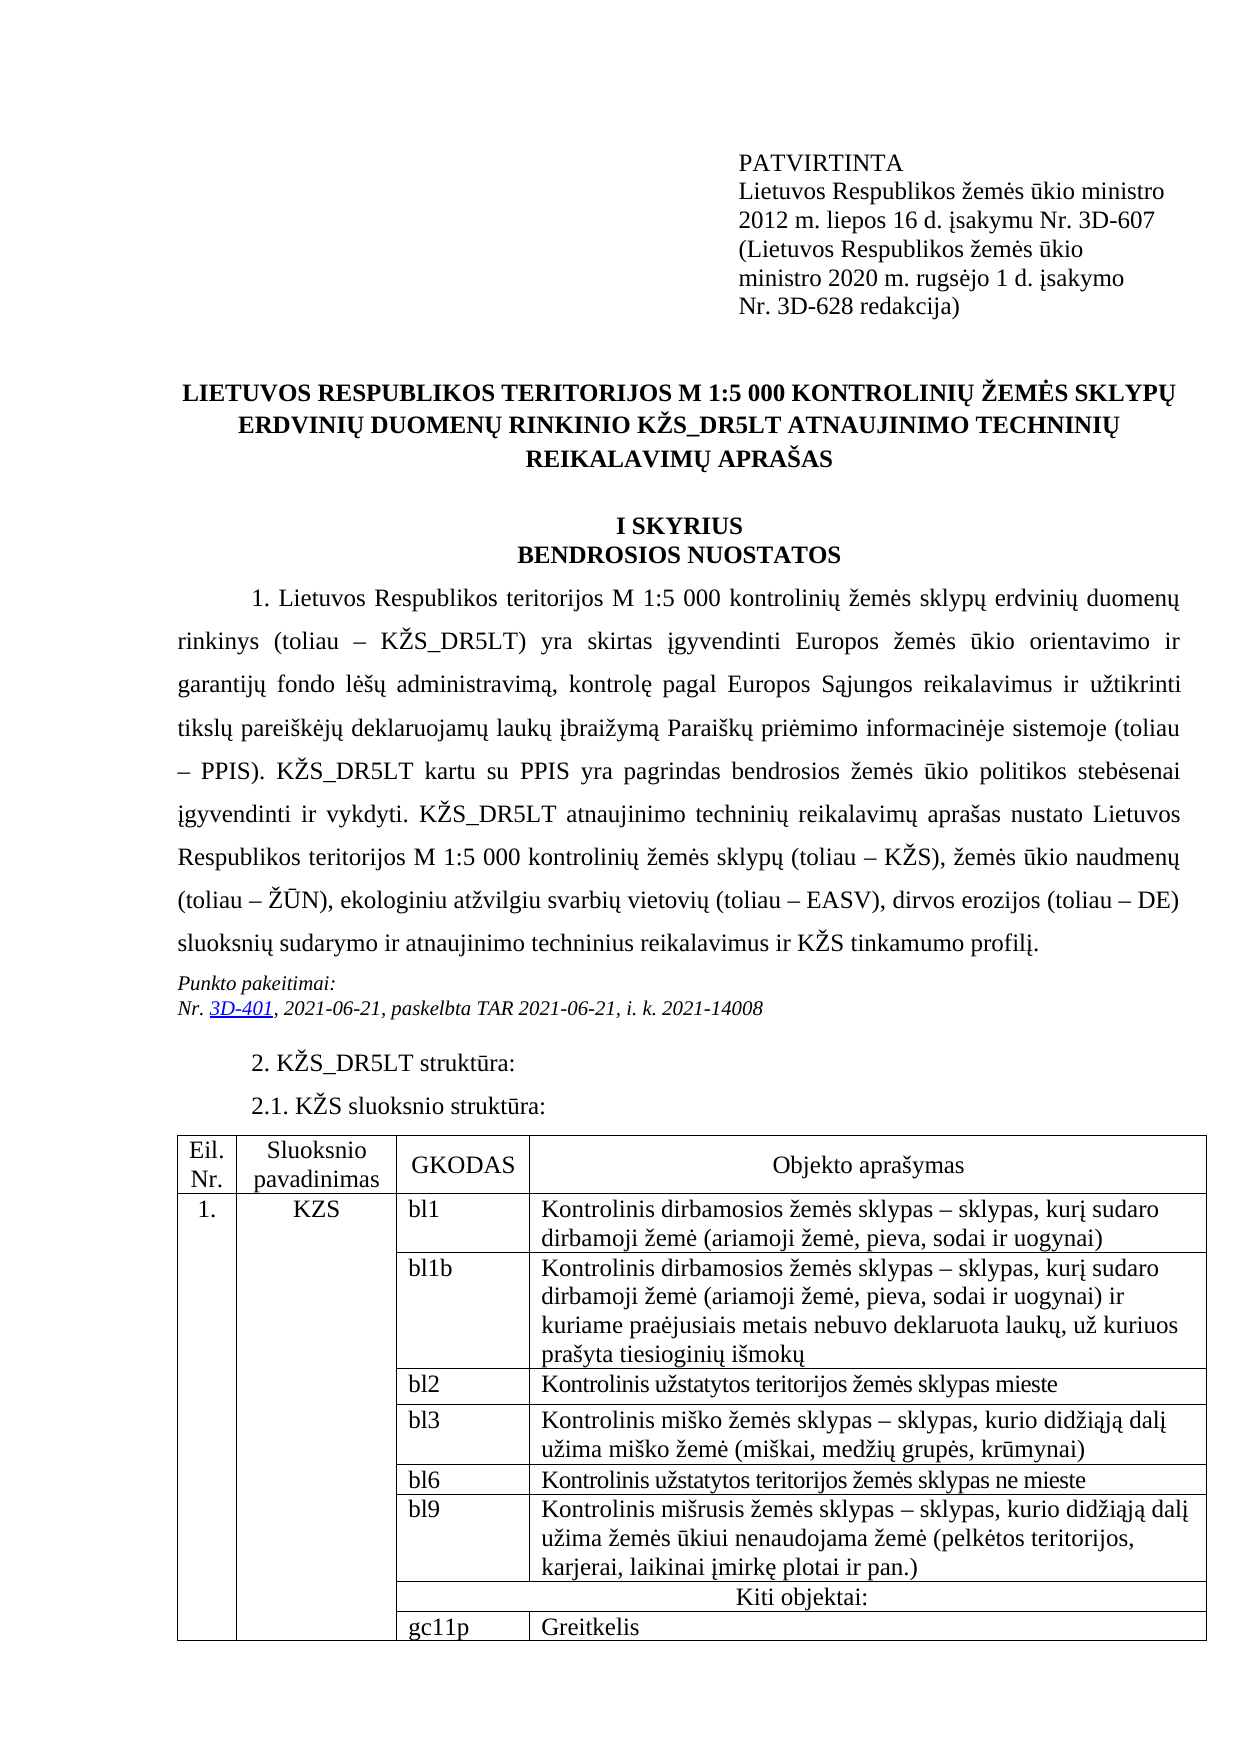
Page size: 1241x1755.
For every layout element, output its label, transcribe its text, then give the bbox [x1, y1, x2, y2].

table_cell bl1 [397, 1194, 529, 1252]
table_cell Kontrolinis miško žemės sklypas – sklypas, kurio didžiąją dalį užima miško žemė (miškai, medžių grupės, krūmynai) [530, 1405, 1206, 1464]
text BENDROSIOS NUOSTATOS [177, 540, 1181, 569]
text ministro 2020 m. rugsėjo 1 d. įsakymo [177, 263, 1181, 291]
table_cell bl6 [397, 1465, 529, 1493]
table_cell bl1b [397, 1253, 529, 1368]
table_cell KZS [237, 1194, 396, 1640]
table_cell Kontrolinis užstatytos teritorijos žemės sklypas ne mieste [530, 1465, 1206, 1493]
table_cell Kontrolinis užstatytos teritorijos žemės sklypas mieste [530, 1369, 1206, 1404]
text 2.1. KŽS sluoksnio struktūra: [177, 1091, 1181, 1120]
text I SKYRIUS [177, 511, 1181, 540]
table_cell bl2 [397, 1369, 529, 1404]
table_cell gc11p [397, 1612, 529, 1640]
table_cell Greitkelis [530, 1612, 1206, 1640]
table_cell Kontrolinis dirbamosios žemės sklypas – sklypas, kurį sudaro dirbamoji žemė (ariamoji žemė, pieva, sodai ir uogynai) [530, 1194, 1206, 1252]
table_header Eil. Nr. [178, 1136, 236, 1193]
table_cell bl3 [397, 1405, 529, 1464]
table_cell Kontrolinis mišrusis žemės sklypas – sklypas, kurio didžiąją dalį užima žemės ūkiui nenaudojama žemė (pelkėtos teritorijos, karjerai, laikinai įmirkę plotai ir pan.) [530, 1495, 1206, 1581]
text 2012 m. liepos 16 d. įsakymu Nr. 3D-607 [177, 205, 1181, 234]
text Punkto pakeitimai: [177, 971, 1181, 995]
table_cell Kontrolinis dirbamosios žemės sklypas – sklypas, kurį sudaro dirbamoji žemė (ariamoji žemė, pieva, sodai ir uogynai) ir kuriame praėjusiais metais nebuvo deklaruota laukų, už kuriuos prašyta tiesioginių išmokų [530, 1253, 1206, 1368]
table_cell 1. [178, 1194, 236, 1640]
text 2. KŽS_DR5LT struktūra: [177, 1048, 1181, 1077]
table_header GKODAS [397, 1136, 529, 1193]
text 1. Lietuvos Respublikos teritorijos M 1:5 000 kontrolinių žemės sklypų erdvinių duomenų rinkinys (toliau – KŽS_DR5LT) yra skirtas įgyvendinti Europos žemės ūkio orientavimo ir garantijų fondo lėšų administravimą, kontrolę pagal Europos Sąjungos reikalavimus ir užtikrinti tikslų pareiškėjų deklaruojamų laukų įbraižymą Paraiškų priėmimo informacinėje sistemoje (toliau – PPIS). KŽS_DR5LT kartu su PPIS yra pagrindas bendrosios žemės ūkio politikos stebėsenai įgyvendinti ir vykdyti. KŽS_DR5LT atnaujinimo techninių reikalavimų aprašas nustato Lietuvos Respublikos teritorijos M 1:5 000 kontrolinių žemės sklypų (toliau – KŽS), žemės ūkio naudmenų (toliau – ŽŪN), ekologiniu atžvilgiu svarbių vietovių (toliau – EASV), dirvos erozijos (toliau – DE) sluoksnių sudarymo ir atnaujinimo techninius reikalavimus ir KŽS tinkamumo profilį. [177, 583, 1181, 957]
table_header Sluoksnio pavadinimas [237, 1136, 396, 1193]
table_cell bl9 [397, 1495, 529, 1581]
text Nr. 3D-628 redakcija) [177, 291, 1181, 320]
text LIETUVOS RESPUBLIKOS TERITORIJOS M 1:5 000 kontrolinių žemės sklypų erdvinių duomenų rinkinio KŽS_DR5LT ATNAUJINIMO TECHNINIŲ REIKALAVIMŲ APRAŠAS [177, 378, 1181, 472]
text (Lietuvos Respublikos žemės ūkio [177, 234, 1181, 263]
table_header Objekto aprašymas [530, 1136, 1206, 1193]
text Nr. 3D-401, 2021-06-21, paskelbta TAR 2021-06-21, i. k. 2021-14008 [177, 995, 1181, 1019]
text Lietuvos Respublikos žemės ūkio ministro [177, 176, 1181, 205]
table_cell Kiti objektai: [397, 1582, 1206, 1611]
text PATVIRTINTA [177, 148, 1181, 176]
